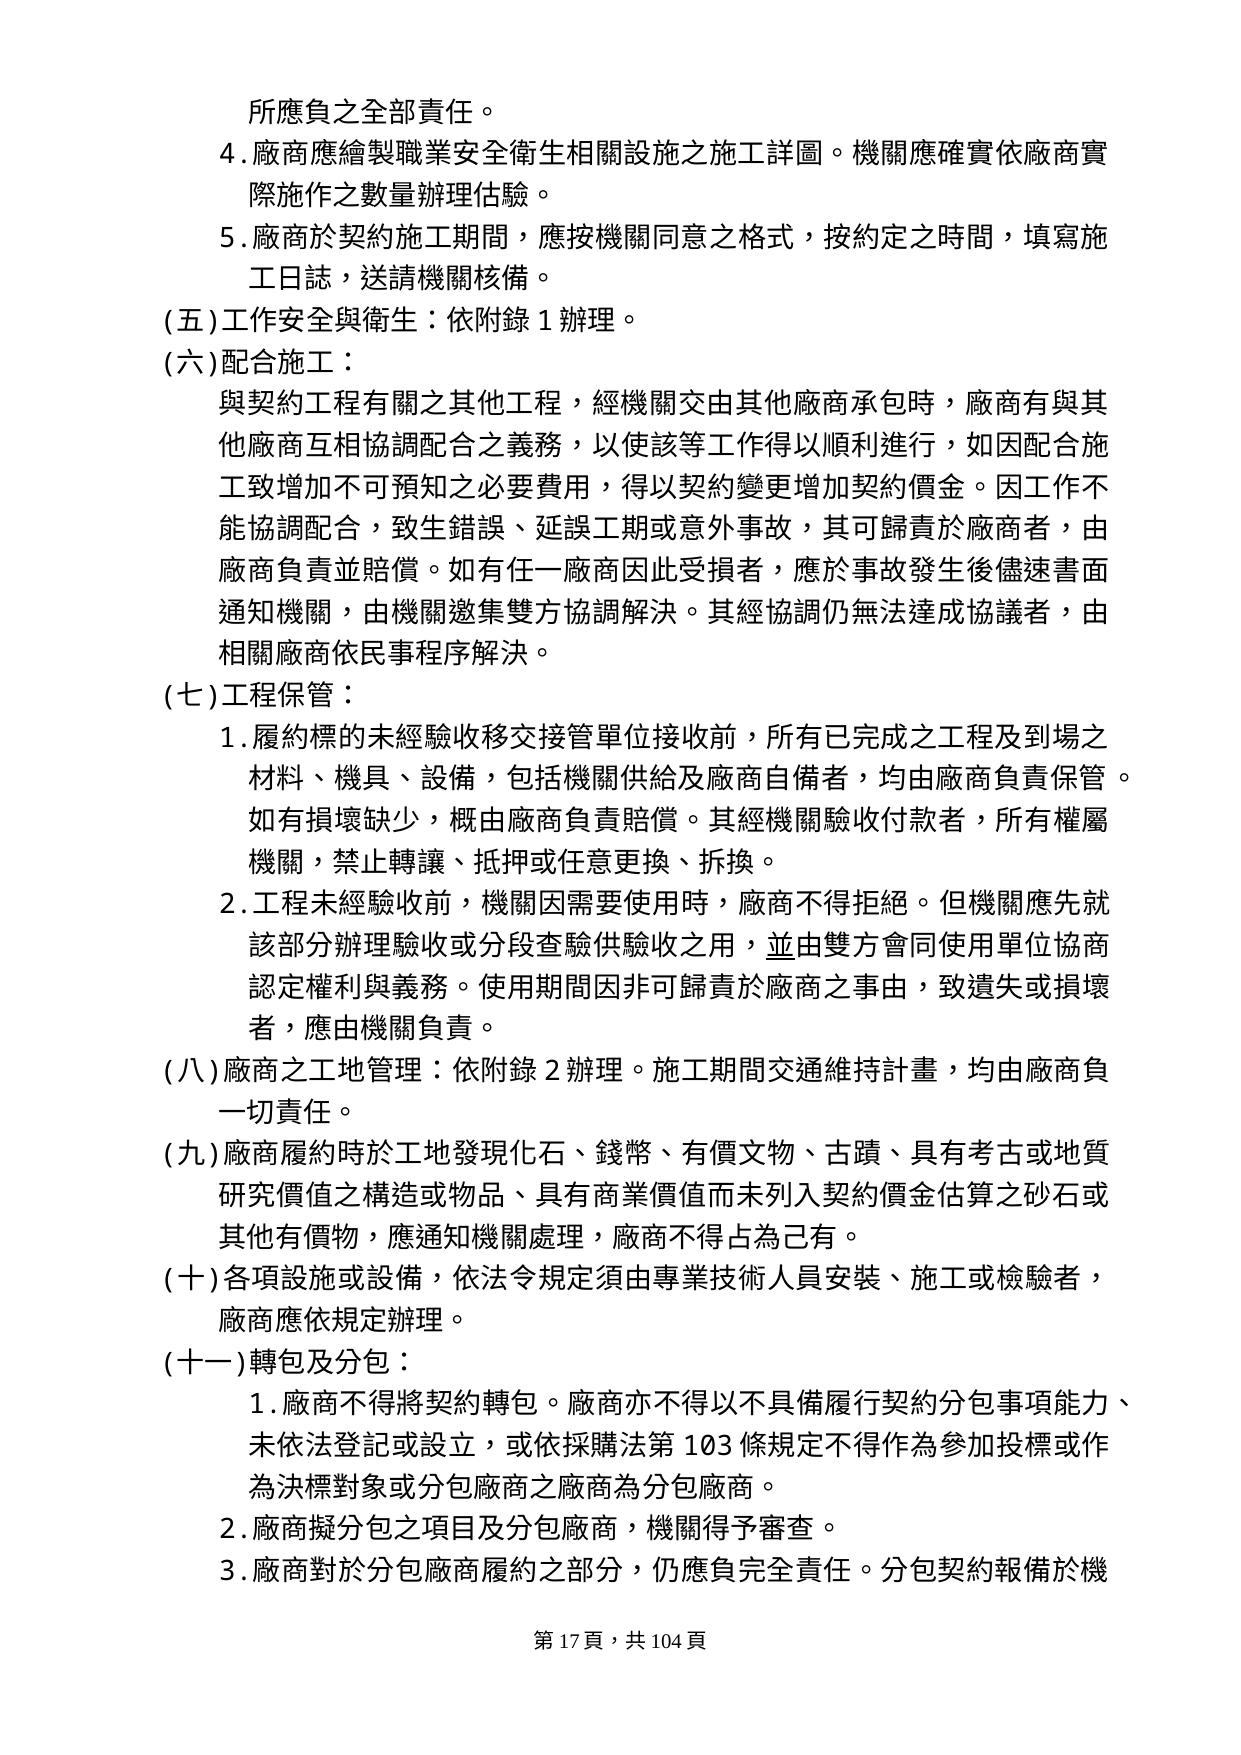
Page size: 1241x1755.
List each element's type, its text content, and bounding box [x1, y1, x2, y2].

text (十)各項設施或設備，依法令規定須由專業技術人員安裝、施工或檢驗者，廠商應依規定辦理。 [159, 1255, 1110, 1339]
text 3.廠商對於分包廠商履約之部分，仍應負完全責任。分包契約報備於機 [218, 1547, 1110, 1589]
text (六)配合施工： [159, 339, 1110, 380]
text 2.廠商擬分包之項目及分包廠商，機關得予審查。 [218, 1505, 1110, 1547]
text (九)廠商履約時於工地發現化石、錢幣、有價文物、古蹟、具有考古或地質研究價值之構造或物品、具有商業價值而未列入契約價金估算之砂石或其他有價物，應通知機關處理，廠商不得占為己有。 [159, 1130, 1110, 1255]
text (八)廠商之工地管理：依附錄2辦理。施工期間交通維持計畫，均由廠商負一切責任。 [159, 1047, 1110, 1130]
text 4.廠商應繪製職業安全衛生相關設施之施工詳圖。機關應確實依廠商實際施作之數量辦理估驗。 [218, 130, 1110, 214]
text 1.履約標的未經驗收移交接管單位接收前，所有已完成之工程及到場之材料、機具、設備，包括機關供給及廠商自備者，均由廠商負責保管。如有損壞缺少，概由廠商負責賠償。其經機關驗收付款者，所有權屬機關，禁止轉讓、抵押或任意更換、拆換。 [218, 714, 1110, 880]
text (七)工程保管： [159, 672, 1110, 714]
text 1.廠商不得將契約轉包。廠商亦不得以不具備履行契約分包事項能力、未依法登記或設立，或依採購法第103條規定不得作為參加投標或作為決標對象或分包廠商之廠商為分包廠商。 [248, 1380, 1110, 1505]
text 2.工程未經驗收前，機關因需要使用時，廠商不得拒絕。但機關應先就該部分辦理驗收或分段查驗供驗收之用，並由雙方會同使用單位協商認定權利與義務。使用期間因非可歸責於廠商之事由，致遺失或損壞者，應由機關負責。 [218, 880, 1110, 1047]
text 5.廠商於契約施工期間，應按機關同意之格式，按約定之時間，填寫施工日誌，送請機關核備。 [218, 214, 1110, 297]
text (十一)轉包及分包： [159, 1339, 1110, 1380]
text (五)工作安全與衛生：依附錄1辦理。 [159, 297, 1110, 339]
text 與契約工程有關之其他工程，經機關交由其他廠商承包時，廠商有與其他廠商互相協調配合之義務，以使該等工作得以順利進行，如因配合施工致增加不可預知之必要費用，得以契約變更增加契約價金。因工作不能協調配合，致生錯誤、延誤工期或意外事故，其可歸責於廠商者，由廠商負責並賠償。如有任一廠商因此受損者，應於事故發生後儘速書面通知機關，由機關邀集雙方協調解決。其經協調仍無法達成協議者，由相關廠商依民事程序解決。 [218, 380, 1110, 672]
text 所應負之全部責任。 [218, 89, 1110, 130]
